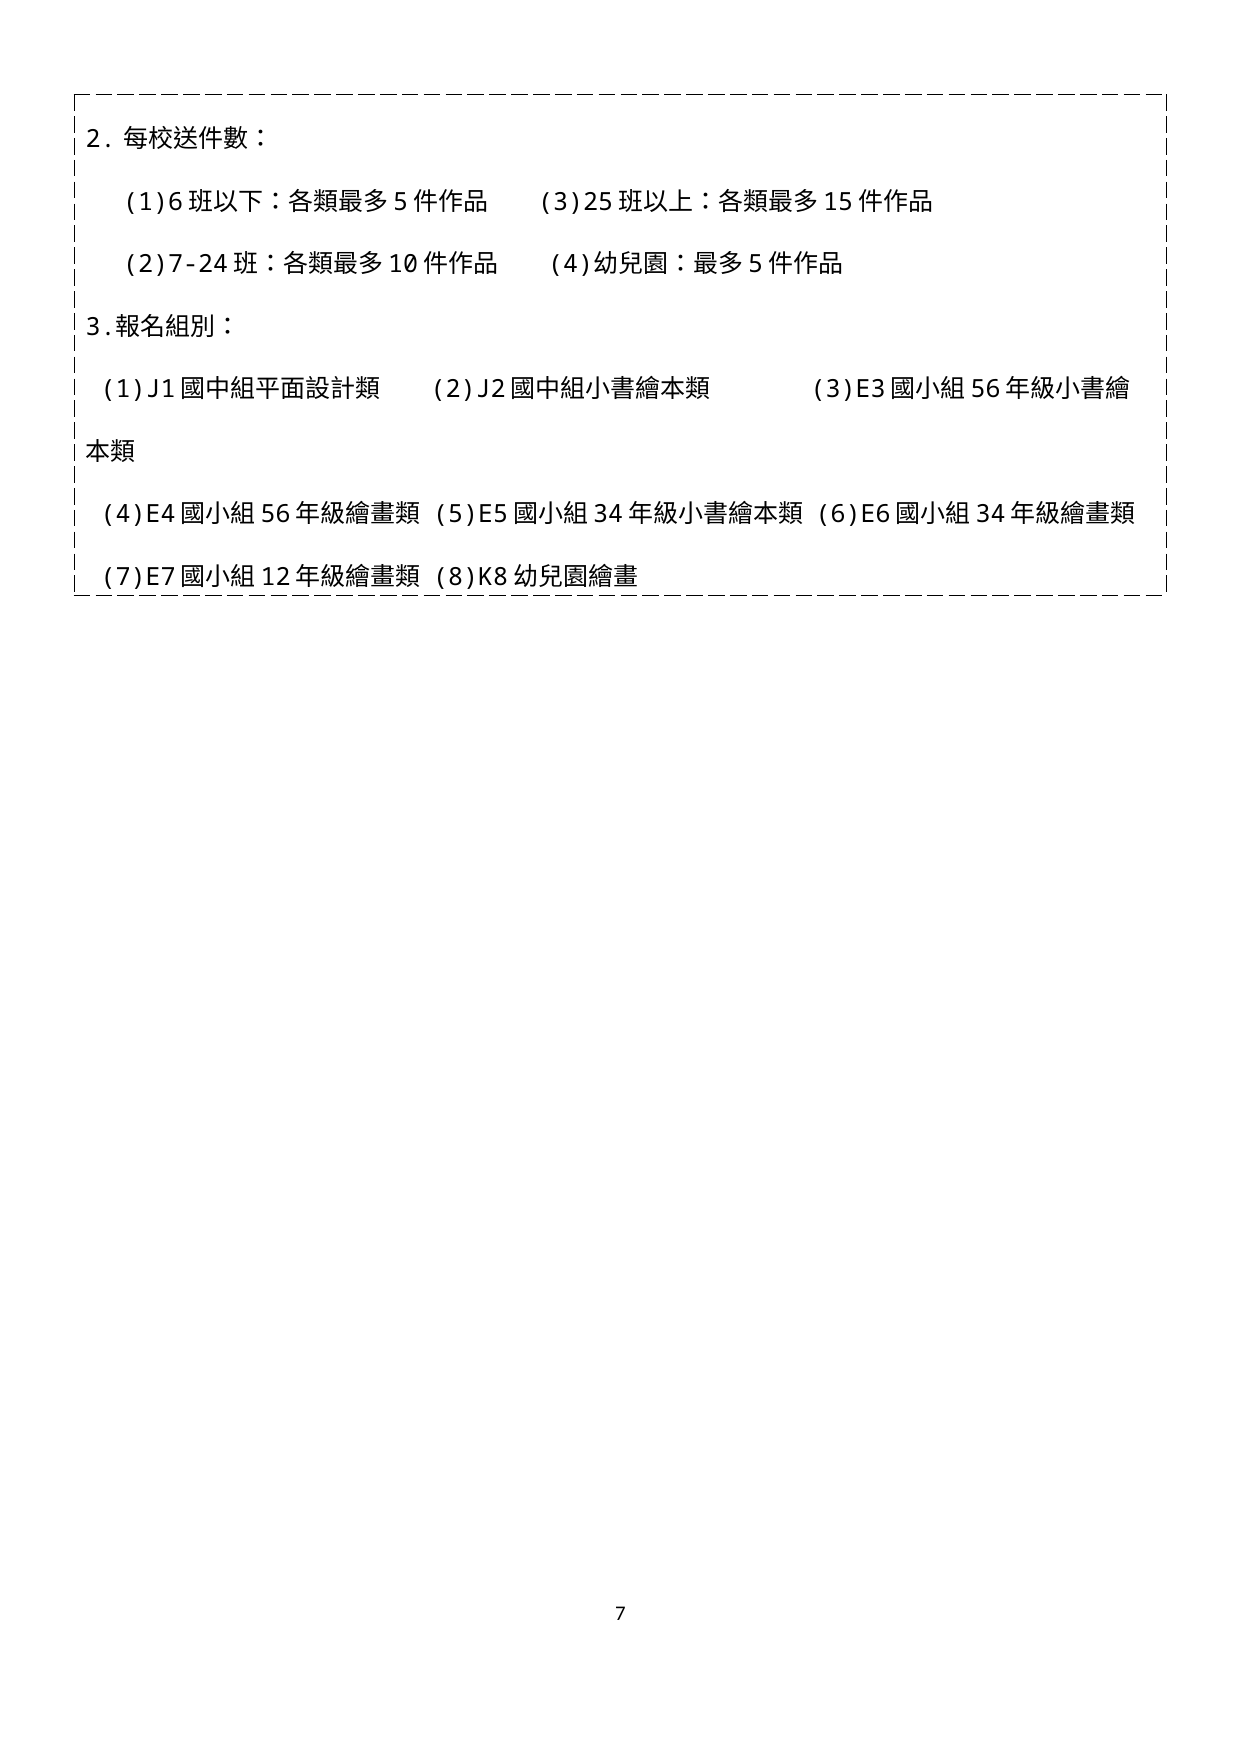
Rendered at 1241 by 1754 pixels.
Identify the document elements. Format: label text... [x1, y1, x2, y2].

table_header 備註： 每人擇一類別，限作品一件，請勿重複送件。 每校送件數： (1)6班以下：各類最多5件作品 (3)25班以上：各類最多15件作品 (2)7-24班：各類最多10件作品 (4)幼兒園：最多5件作品 3.報名組別： (1)J1國中組平面設計類 (2)J2國中組小書繪本類 (3)E3國小組56年級小書繪本類 (4)E4國小組56年級繪畫類 (5)E5國小組34年級小書繪本類 (6)E6國小組34年級繪畫類 (7)E7國小組12年級繪畫類 (8)K8幼兒園繪畫 [74, 94, 1166, 595]
